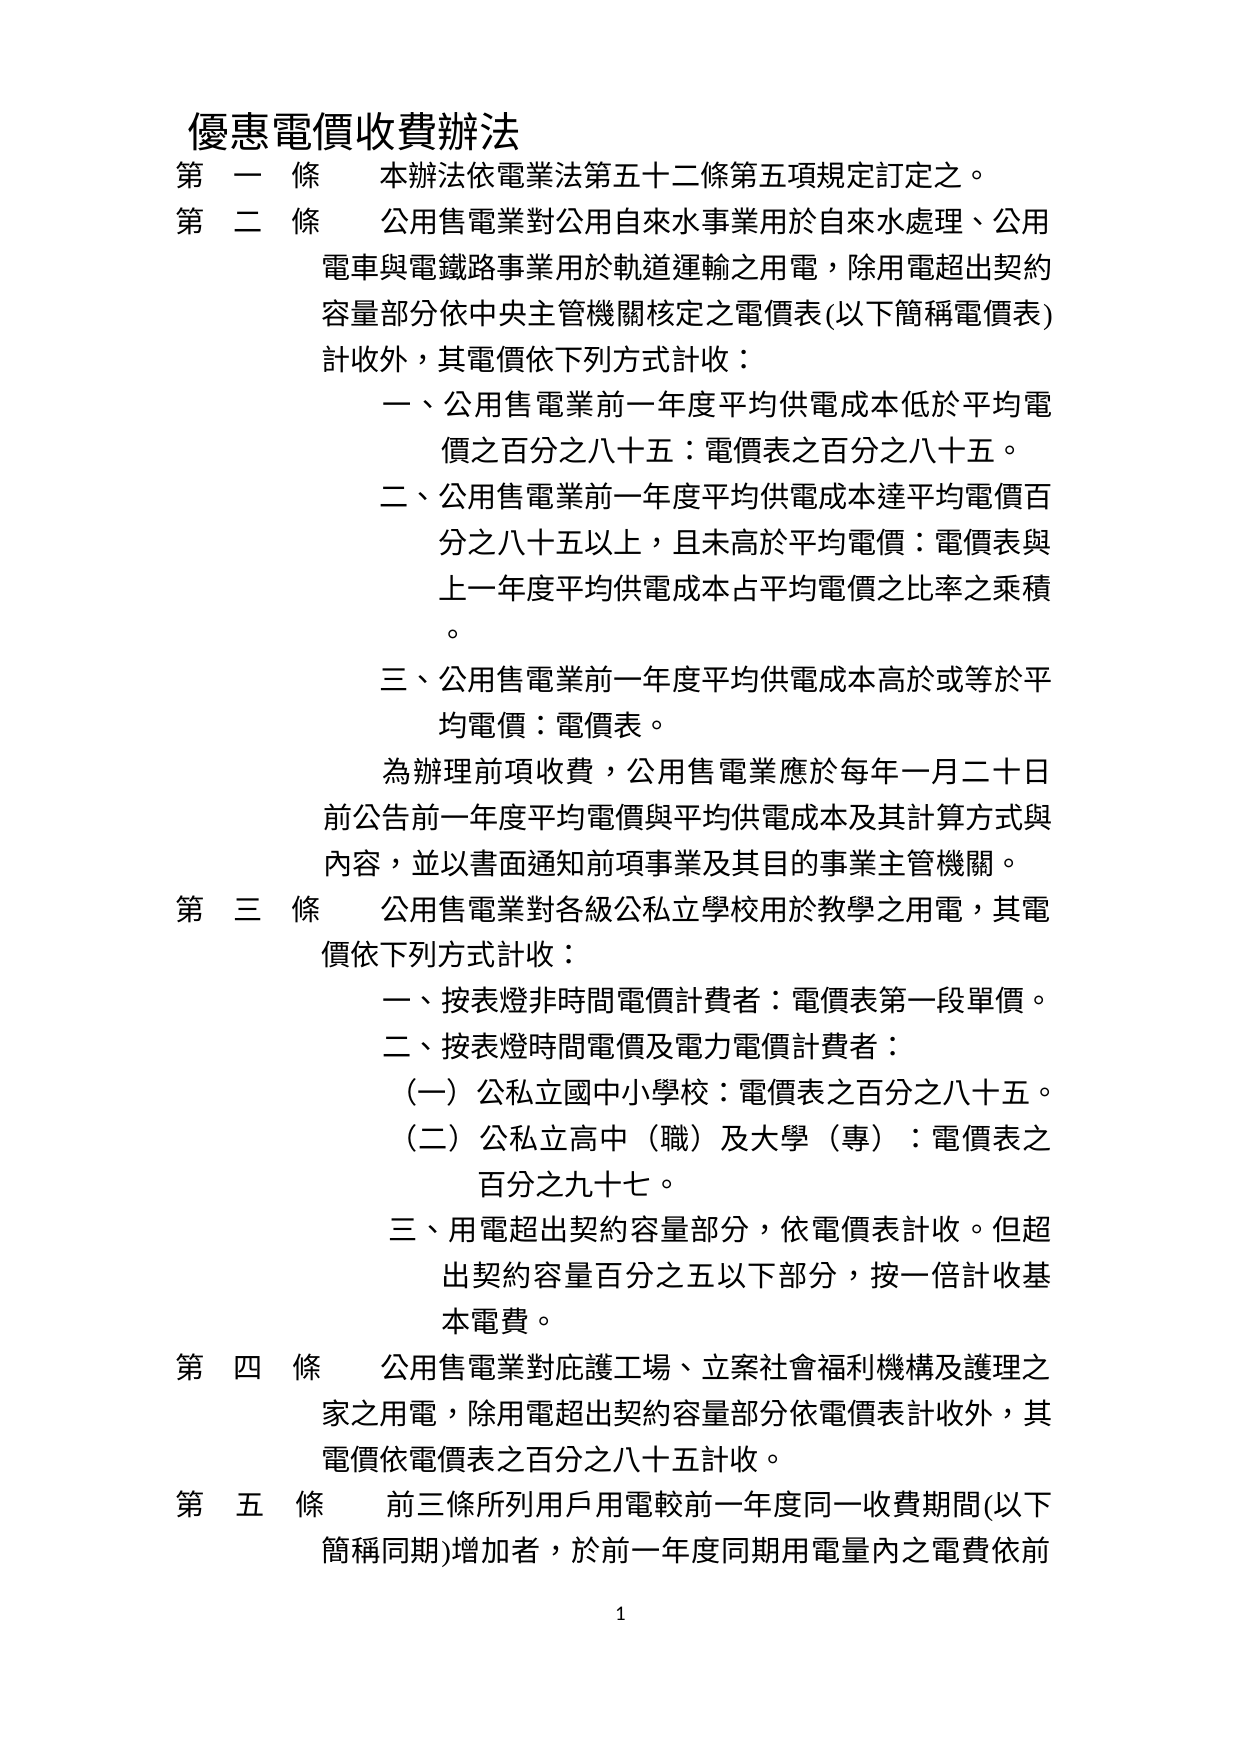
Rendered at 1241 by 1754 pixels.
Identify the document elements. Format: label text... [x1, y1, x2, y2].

text 二、按表燈時間電價及電力電價計費者： [317, 1021, 1053, 1067]
text 第 三 條 公用售電業對各級公私立學校用於教學之用電，其電價依下列方式計收： [175, 883, 1053, 975]
text （一）公私立國中小學校：電價表之百分之八十五。 [388, 1067, 1053, 1112]
text 三、用電超出契約容量部分，依電價表計收。但超出契約容量百分之五以下部分，按一倍計收基本電費。 [388, 1204, 1053, 1342]
text 三、公用售電業前一年度平均供電成本高於或等於平均電價：電價表。 [379, 654, 1053, 746]
text 第 五 條 前三條所列用戶用電較前一年度同一收費期間(以下簡稱同期)增加者，於前一年度同期用電量內之電費依前 [175, 1479, 1053, 1571]
text （二）公私立高中（職）及大學（專）：電價表之百分之九十七。 [388, 1112, 1053, 1204]
text 為辦理前項收費，公用售電業應於每年一月二十日前公告前一年度平均電價與平均供電成本及其計算方式與內容，並以書面通知前項事業及其目的事業主管機關。 [323, 746, 1053, 883]
text 二、公用售電業前一年度平均供電成本達平均電價百分之八十五以上，且未高於平均電價：電價表與上一年度平均供電成本占平均電價之比率之乘積 。 [379, 471, 1053, 654]
text 優惠電價收費辦法 [187, 87, 1053, 150]
text 第 一 條 本辦法依電業法第五十二條第五項規定訂定之。 [175, 150, 1053, 196]
text 一、公用售電業前一年度平均供電成本低於平均電價之百分之八十五：電價表之百分之八十五。 [382, 379, 1053, 471]
text 一、按表燈非時間電價計費者：電價表第一段單價。 [317, 975, 1053, 1021]
text 第 四 條 公用售電業對庇護工場、立案社會福利機構及護理之家之用電，除用電超出契約容量部分依電價表計收外，其電價依電價表之百分之八十五計收。 [175, 1342, 1053, 1479]
text 第 二 條 公用售電業對公用自來水事業用於自來水處理、公用電車與電鐵路事業用於軌道運輸之用電，除用電超出契約容量部分依中央主管機關核定之電價表(以下簡稱電價表)計收外，其電價依下列方式計收： [175, 196, 1053, 379]
